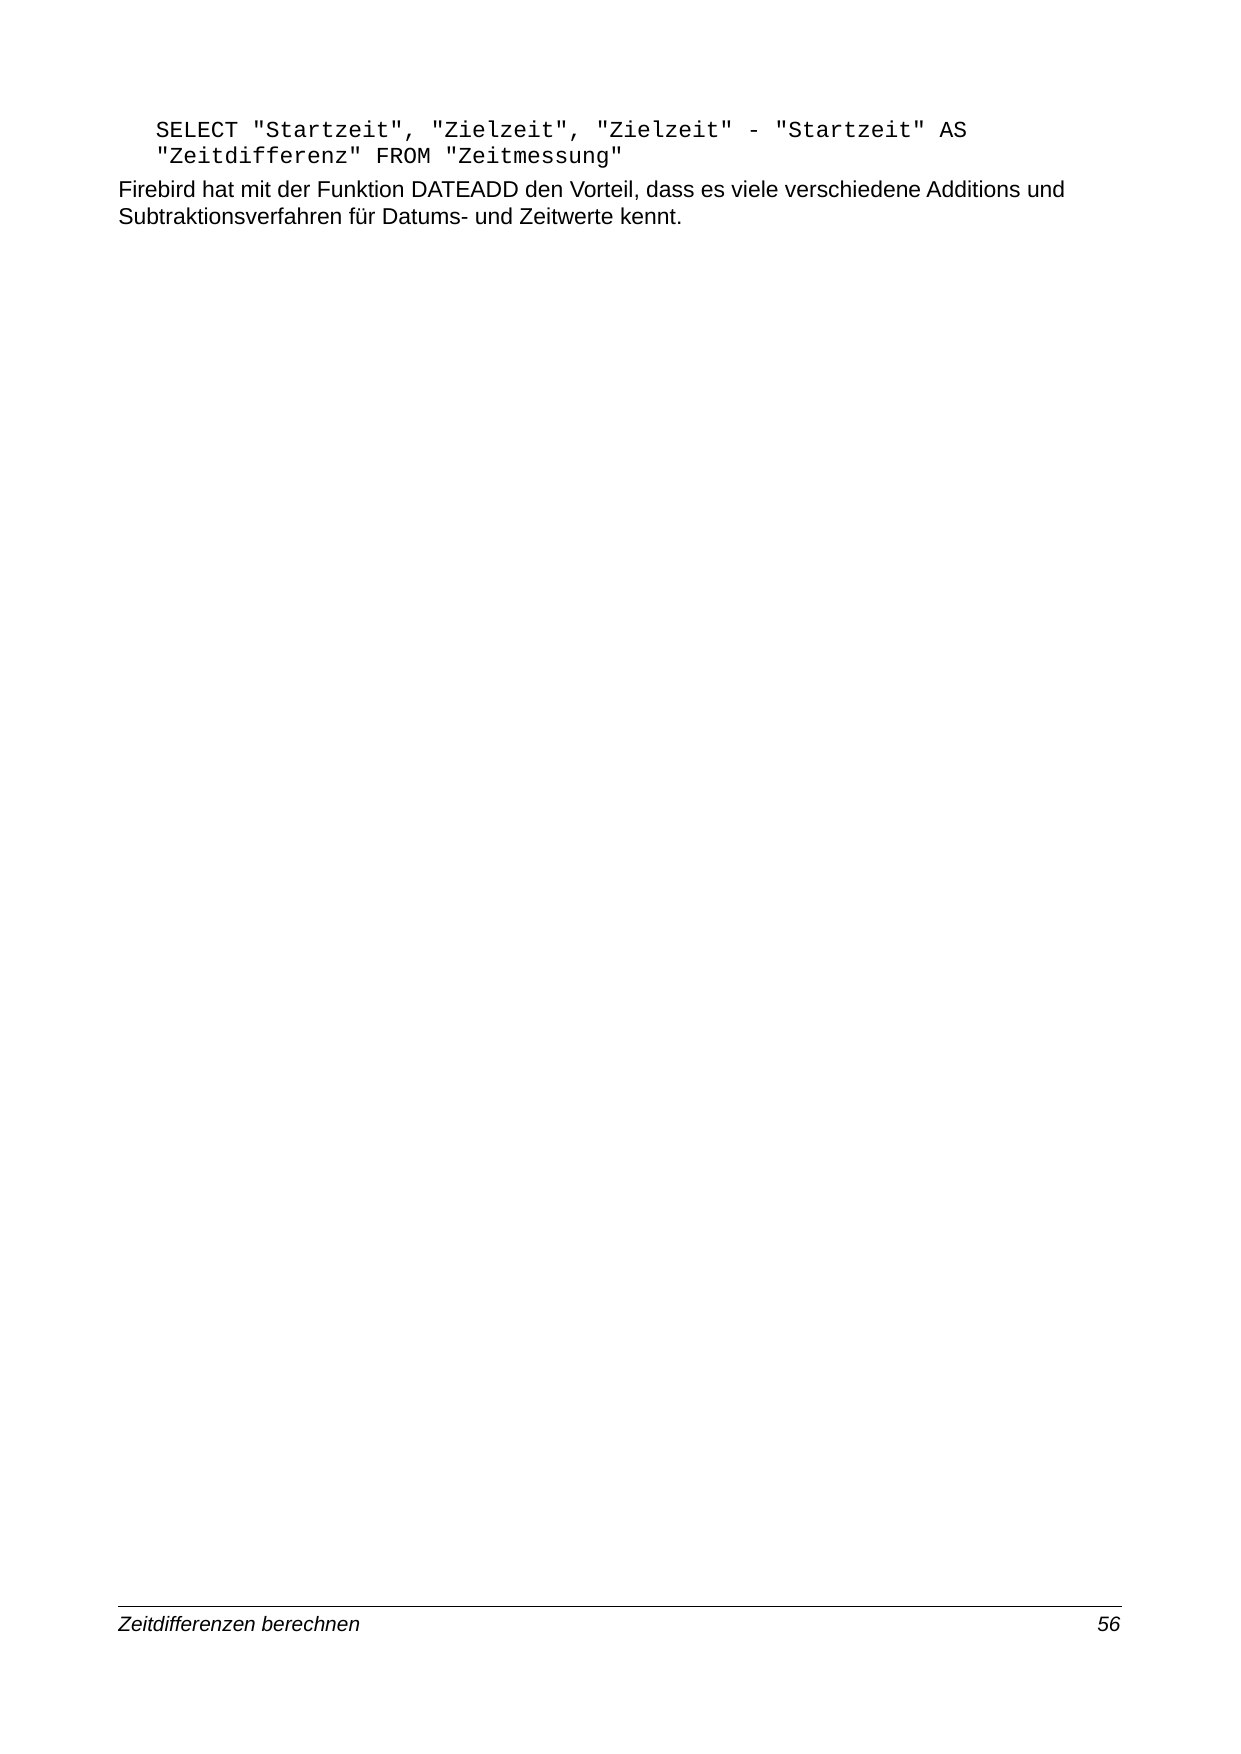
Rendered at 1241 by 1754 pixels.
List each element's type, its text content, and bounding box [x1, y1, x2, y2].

text Firebird hat mit der Funktion DATEADD den Vorteil, dass es viele verschiedene Additions und Subtraktionsverfahren für Datums- und Zeitwerte kennt. [118, 176, 1122, 229]
text SELECT "Startzeit", "Zielzeit", "Zielzeit" - "Startzeit" AS "Zeitdifferenz" FROM "Zeitmessung" [156, 118, 1122, 170]
